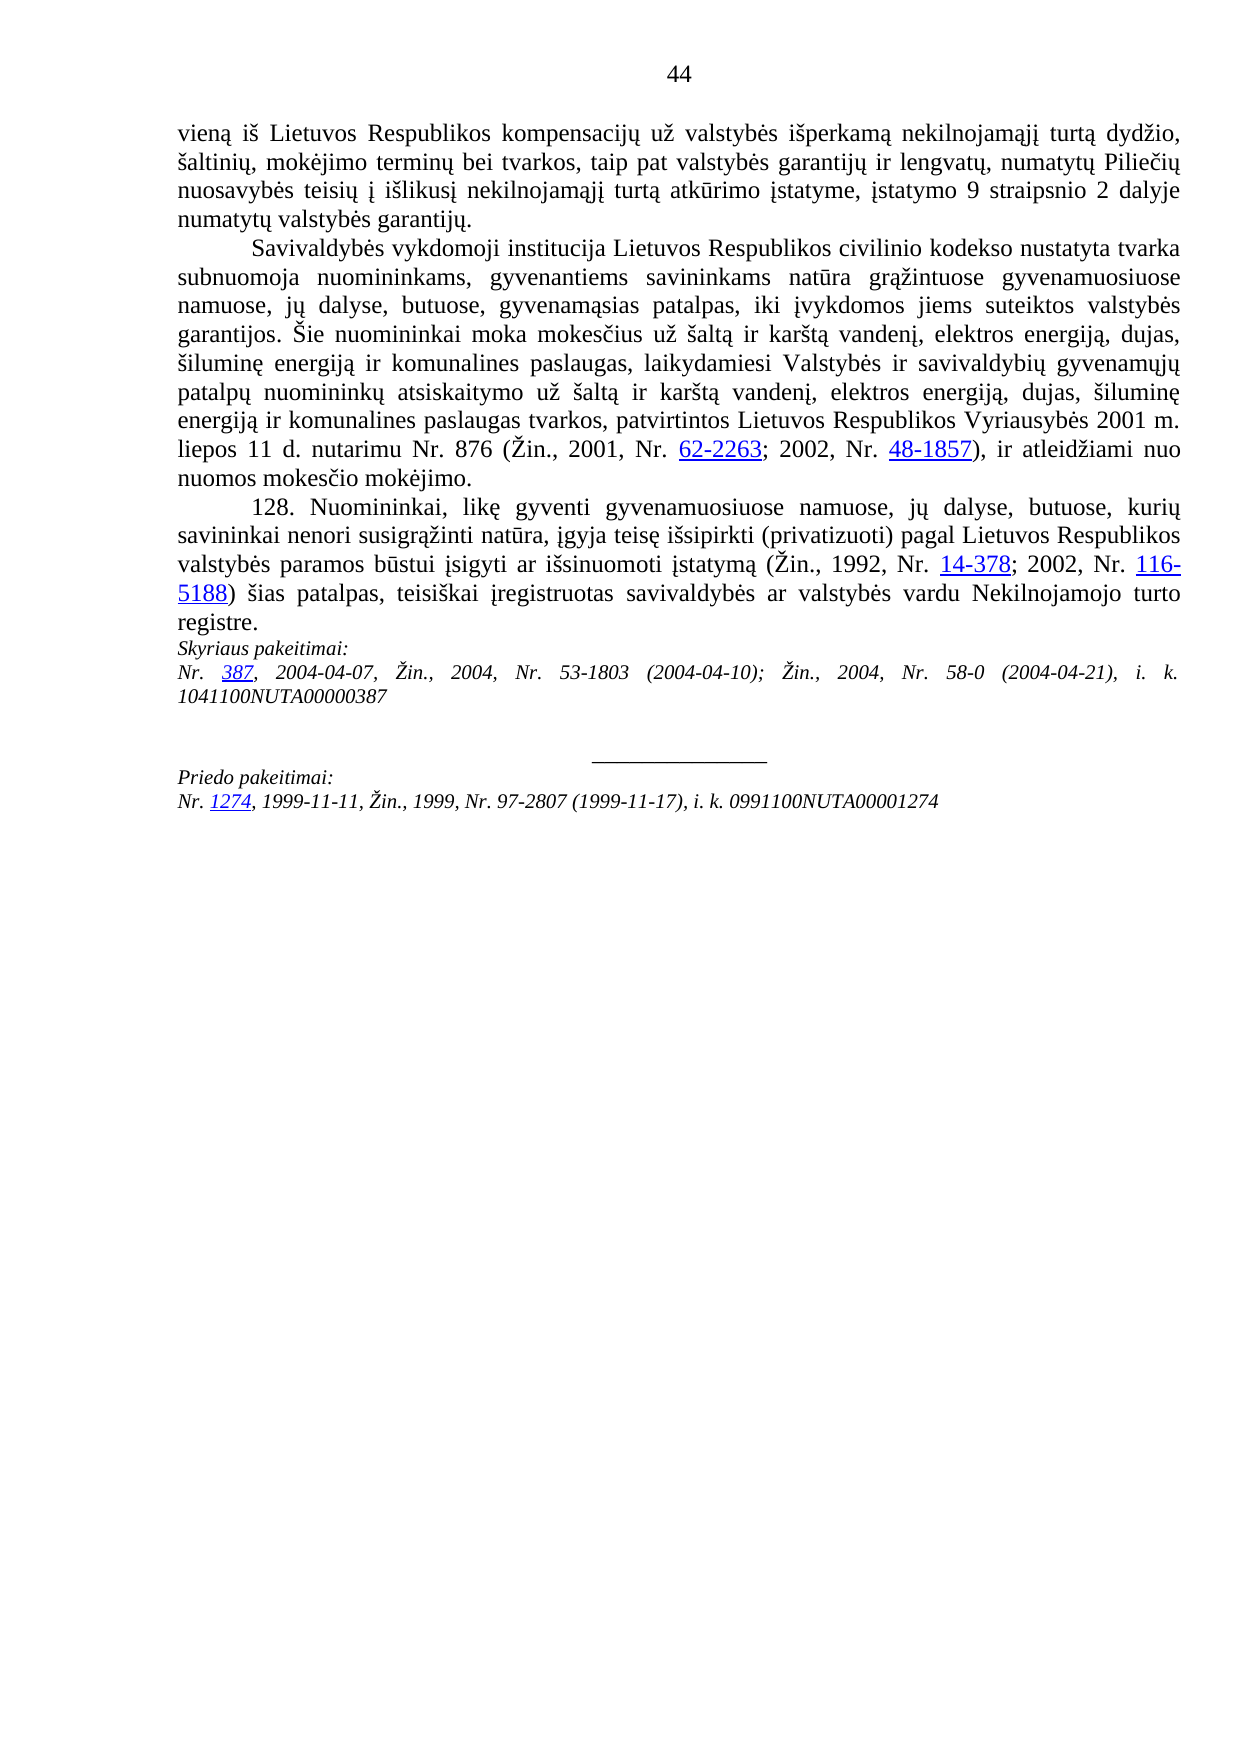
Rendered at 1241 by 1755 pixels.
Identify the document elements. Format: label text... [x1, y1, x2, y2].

text Skyriaus pakeitimai: [177, 636, 1181, 660]
text Priedo pakeitimai: [177, 765, 1181, 789]
text Nr. 387, 2004-04-07, Žin., 2004, Nr. 53-1803 (2004-04-10); Žin., 2004, Nr. 58-0 (2004-04-21), i. k. 1041100NUTA00000387 [177, 660, 1181, 708]
text Nr. 1274, 1999-11-11, Žin., 1999, Nr. 97-2807 (1999-11-17), i. k. 0991100NUTA00001274 [177, 789, 1181, 813]
text 128. Nuomininkai, likę gyventi gyvenamuosiuose namuose, jų dalyse, butuose, kurių savininkai nenori susigrąžinti natūra, įgyja teisę išsipirkti (privatizuoti) pagal Lietuvos Respublikos valstybės paramos būstui įsigyti ar išsinuomoti įstatymą (Žin., 1992, Nr. 14-378; 2002, Nr. 116-5188) šias patalpas, teisiškai įregistruotas savivaldybės ar valstybės vardu Nekilnojamojo turto registre. [177, 492, 1181, 636]
text ______________ [177, 737, 1181, 765]
text vieną iš Lietuvos Respublikos kompensacijų už valstybės išperkamą nekilnojamąjį turtą dydžio, šaltinių, mokėjimo terminų bei tvarkos, taip pat valstybės garantijų ir lengvatų, numatytų Piliečių nuosavybės teisių į išlikusį nekilnojamąjį turtą atkūrimo įstatyme, įstatymo 9 straipsnio 2 dalyje numatytų valstybės garantijų. [177, 118, 1181, 233]
text Savivaldybės vykdomoji institucija Lietuvos Respublikos civilinio kodekso nustatyta tvarka subnuomoja nuomininkams, gyvenantiems savininkams natūra grąžintuose gyvenamuosiuose namuose, jų dalyse, butuose, gyvenamąsias patalpas, iki įvykdomos jiems suteiktos valstybės garantijos. Šie nuomininkai moka mokesčius už šaltą ir karštą vandenį, elektros energiją, dujas, šiluminę energiją ir komunalines paslaugas, laikydamiesi Valstybės ir savivaldybių gyvenamųjų patalpų nuomininkų atsiskaitymo už šaltą ir karštą vandenį, elektros energiją, dujas, šiluminę energiją ir komunalines paslaugas tvarkos, patvirtintos Lietuvos Respublikos Vyriausybės 2001 m. liepos 11 d. nutarimu Nr. 876 (Žin., 2001, Nr. 62-2263; 2002, Nr. 48-1857), ir atleidžiami nuo nuomos mokesčio mokėjimo. [177, 233, 1181, 492]
